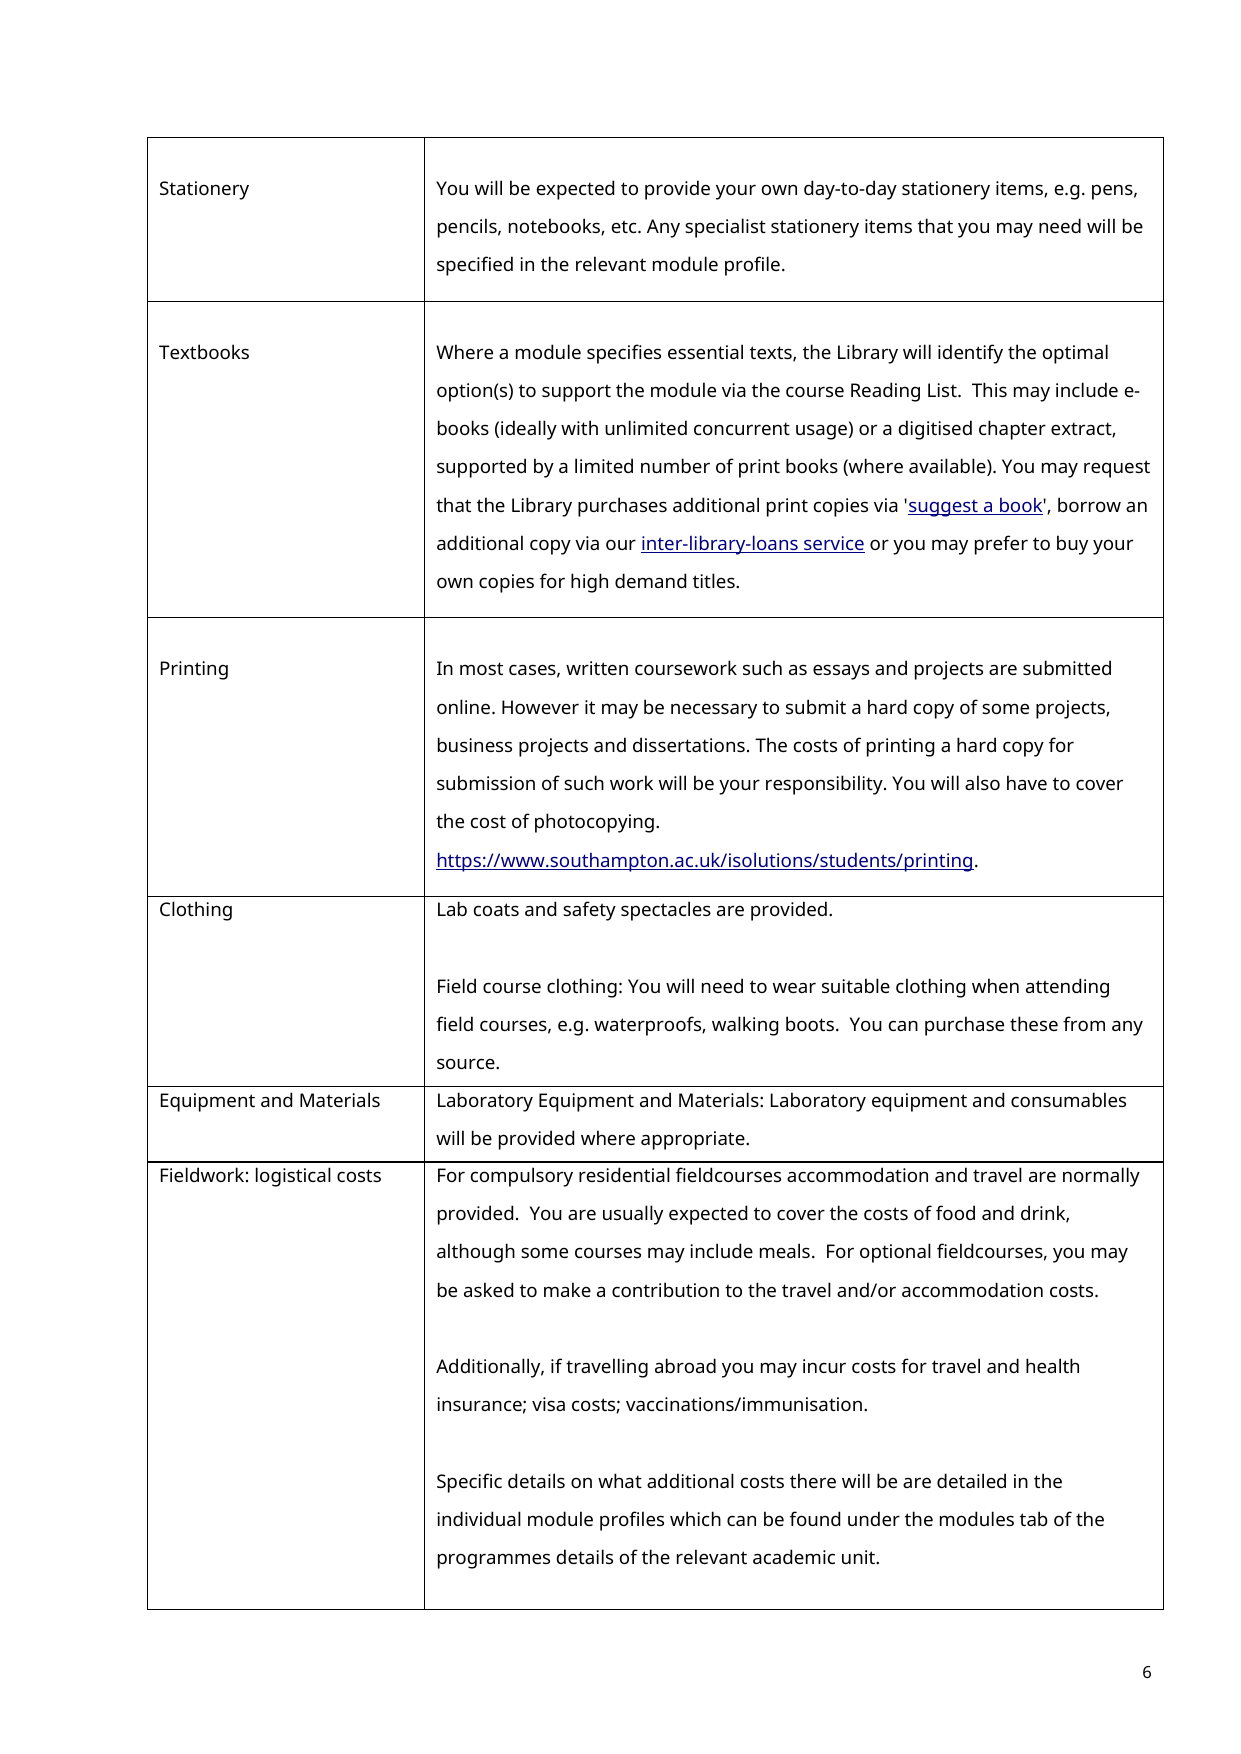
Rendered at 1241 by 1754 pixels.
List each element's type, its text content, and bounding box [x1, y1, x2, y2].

table_cell You will be expected to provide your own day-to-day stationery items, e.g. pens, pencils, notebooks, etc. Any specialist stationery items that you may need will be specified in the relevant module profile. [425, 138, 1163, 301]
table_cell Clothing [148, 897, 424, 1086]
table_cell For compulsory residential fieldcourses accommodation and travel are normally provided. You are usually expected to cover the costs of food and drink, although some courses may include meals. For optional fieldcourses, you may be asked to make a contribution to the travel and/or accommodation costs. Additionally, if travelling abroad you may incur costs for travel and health insurance; visa costs; vaccinations/immunisation. Specific details on what additional costs there will be are detailed in the individual module profiles which can be found under the modules tab of the programmes details of the relevant academic unit. [425, 1163, 1163, 1608]
table_cell Fieldwork: logistical costs [148, 1163, 424, 1608]
table_cell In most cases, written coursework such as essays and projects are submitted online. However it may be necessary to submit a hard copy of some projects, business projects and dissertations. The costs of printing a hard copy for submission of such work will be your responsibility. You will also have to cover the cost of photocopying. https://www.southampton.ac.uk/isolutions/students/printing. [425, 618, 1163, 896]
table_cell Printing [148, 618, 424, 896]
table_cell Equipment and Materials [148, 1087, 424, 1161]
table_cell Stationery [148, 138, 424, 301]
table_cell Textbooks [148, 302, 424, 617]
table_cell Laboratory Equipment and Materials: Laboratory equipment and consumables will be provided where appropriate. [425, 1087, 1163, 1161]
table_cell Lab coats and safety spectacles are provided. Field course clothing: You will need to wear suitable clothing when attending field courses, e.g. waterproofs, walking boots. You can purchase these from any source. [425, 897, 1163, 1086]
table_cell Where a module specifies essential texts, the Library will identify the optimal option(s) to support the module via the course Reading List. This may include e-books (ideally with unlimited concurrent usage) or a digitised chapter extract, supported by a limited number of print books (where available). You may request that the Library purchases additional print copies via 'suggest a book', borrow an additional copy via our inter-library-loans service or you may prefer to buy your own copies for high demand titles. [425, 302, 1163, 617]
